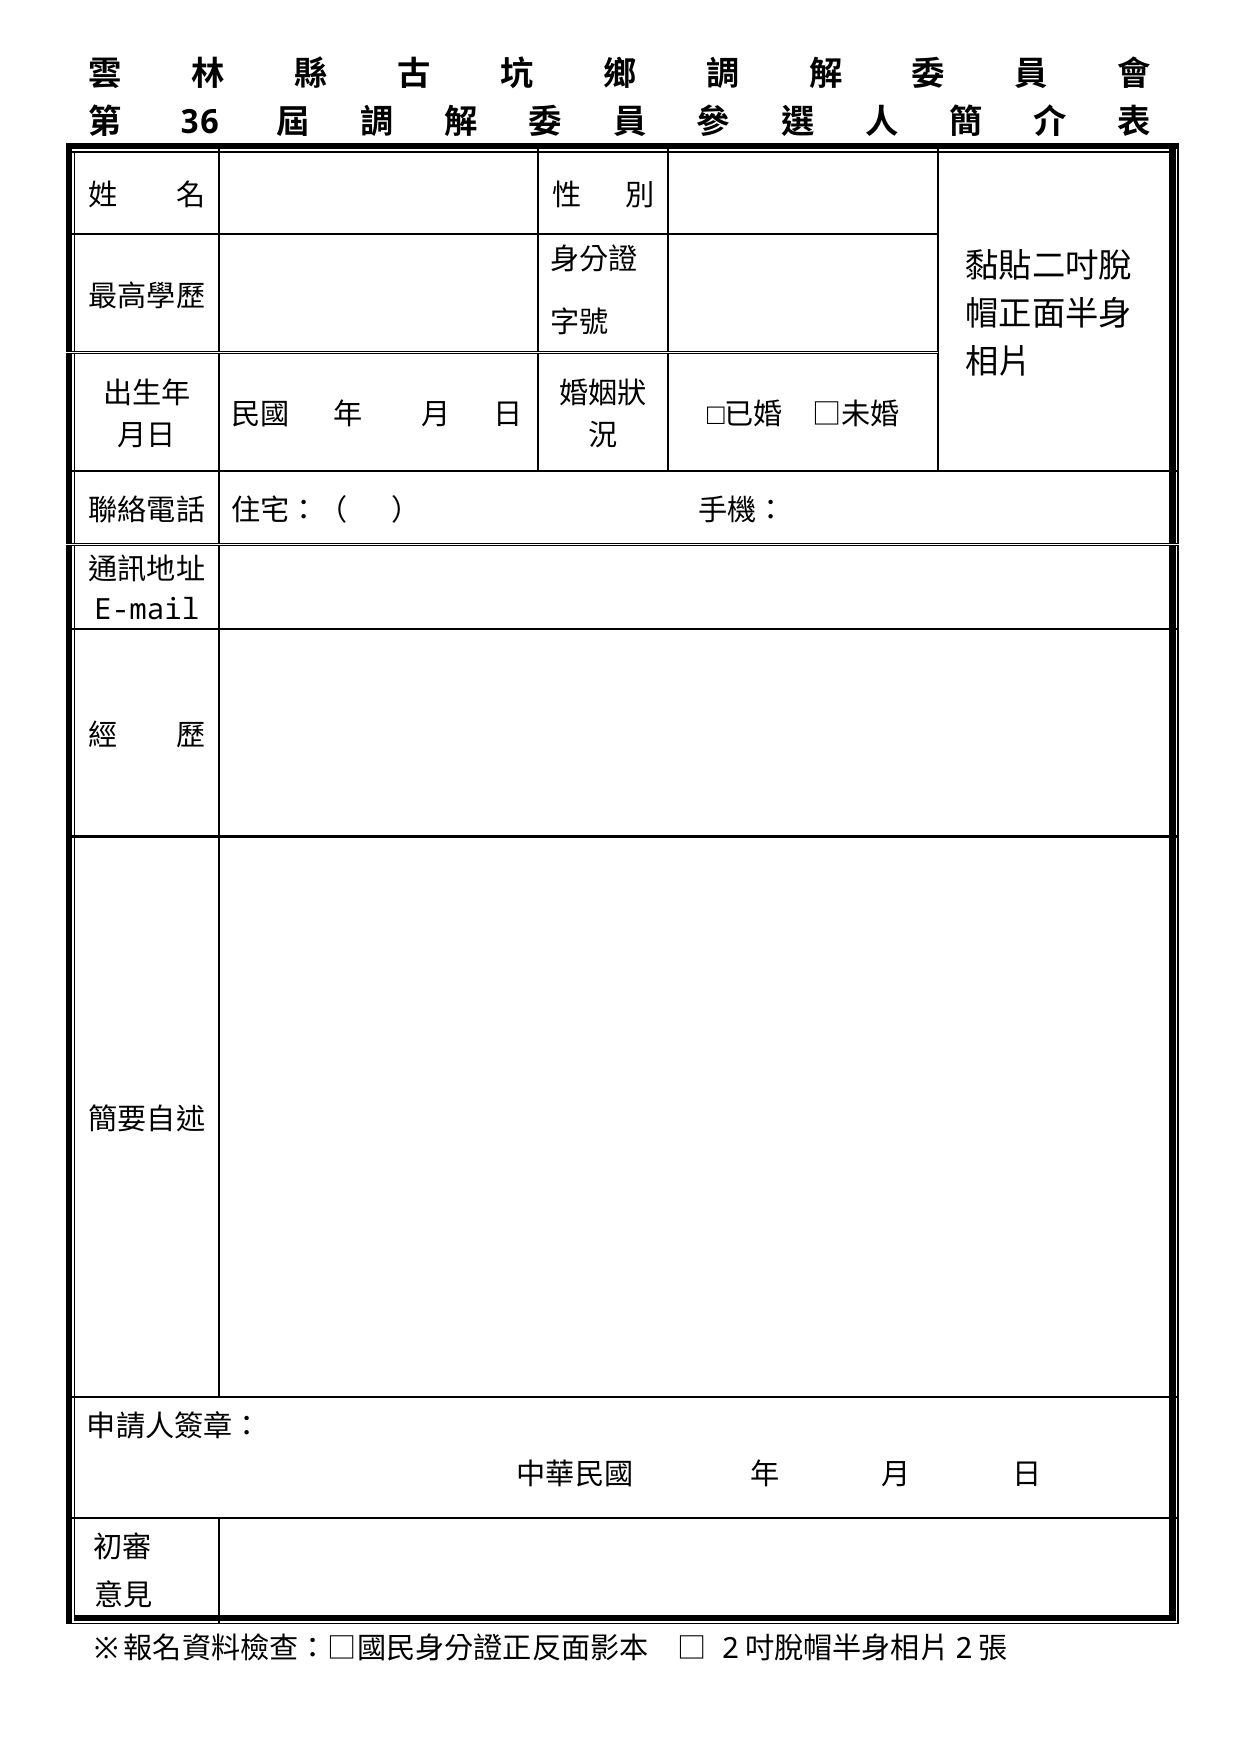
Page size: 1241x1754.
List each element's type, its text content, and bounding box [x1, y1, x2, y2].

table_header [669, 153, 937, 233]
table_cell [220, 1519, 1169, 1615]
text 雲林縣古坑鄉調解委員會 [88, 47, 1152, 95]
table_cell 身分證 字號 [539, 235, 667, 351]
table_cell 最高學歷 [75, 235, 218, 351]
table_cell 通訊地址 E-mail [75, 546, 218, 628]
table_cell 經 歷 [75, 630, 218, 835]
table_cell 初審 意見 [75, 1519, 218, 1615]
table_cell 申請人簽章： 中華民國 年 月 日 [75, 1398, 1169, 1517]
table_cell [220, 546, 1169, 628]
table_header 姓 名 [75, 153, 218, 233]
text 第36屆調解委員參選人簡介表 [88, 95, 1152, 143]
table_cell [220, 235, 537, 351]
table_cell [220, 838, 1169, 1396]
table_cell 聯絡電話 [75, 472, 218, 543]
table_cell [669, 235, 937, 351]
table_cell 出生年 月日 [75, 354, 218, 470]
table_cell 民國 年 月 日 [220, 354, 537, 470]
table_cell 簡要自述 [75, 838, 218, 1396]
table_cell 婚姻狀況 [539, 354, 667, 470]
text ※報名資料檢查：□國民身分證正反面影本 □ 2吋脫帽半身相片2張 [88, 1624, 1152, 1667]
table_cell □已婚 □未婚 [669, 354, 937, 470]
table_header [220, 153, 537, 233]
table_cell [220, 630, 1169, 835]
table_cell 住宅：（ ） 手機： [220, 472, 1169, 543]
table_header 性 別 [539, 153, 667, 233]
table_header 黏貼二吋脫 帽正面半身 相片 [939, 153, 1169, 470]
